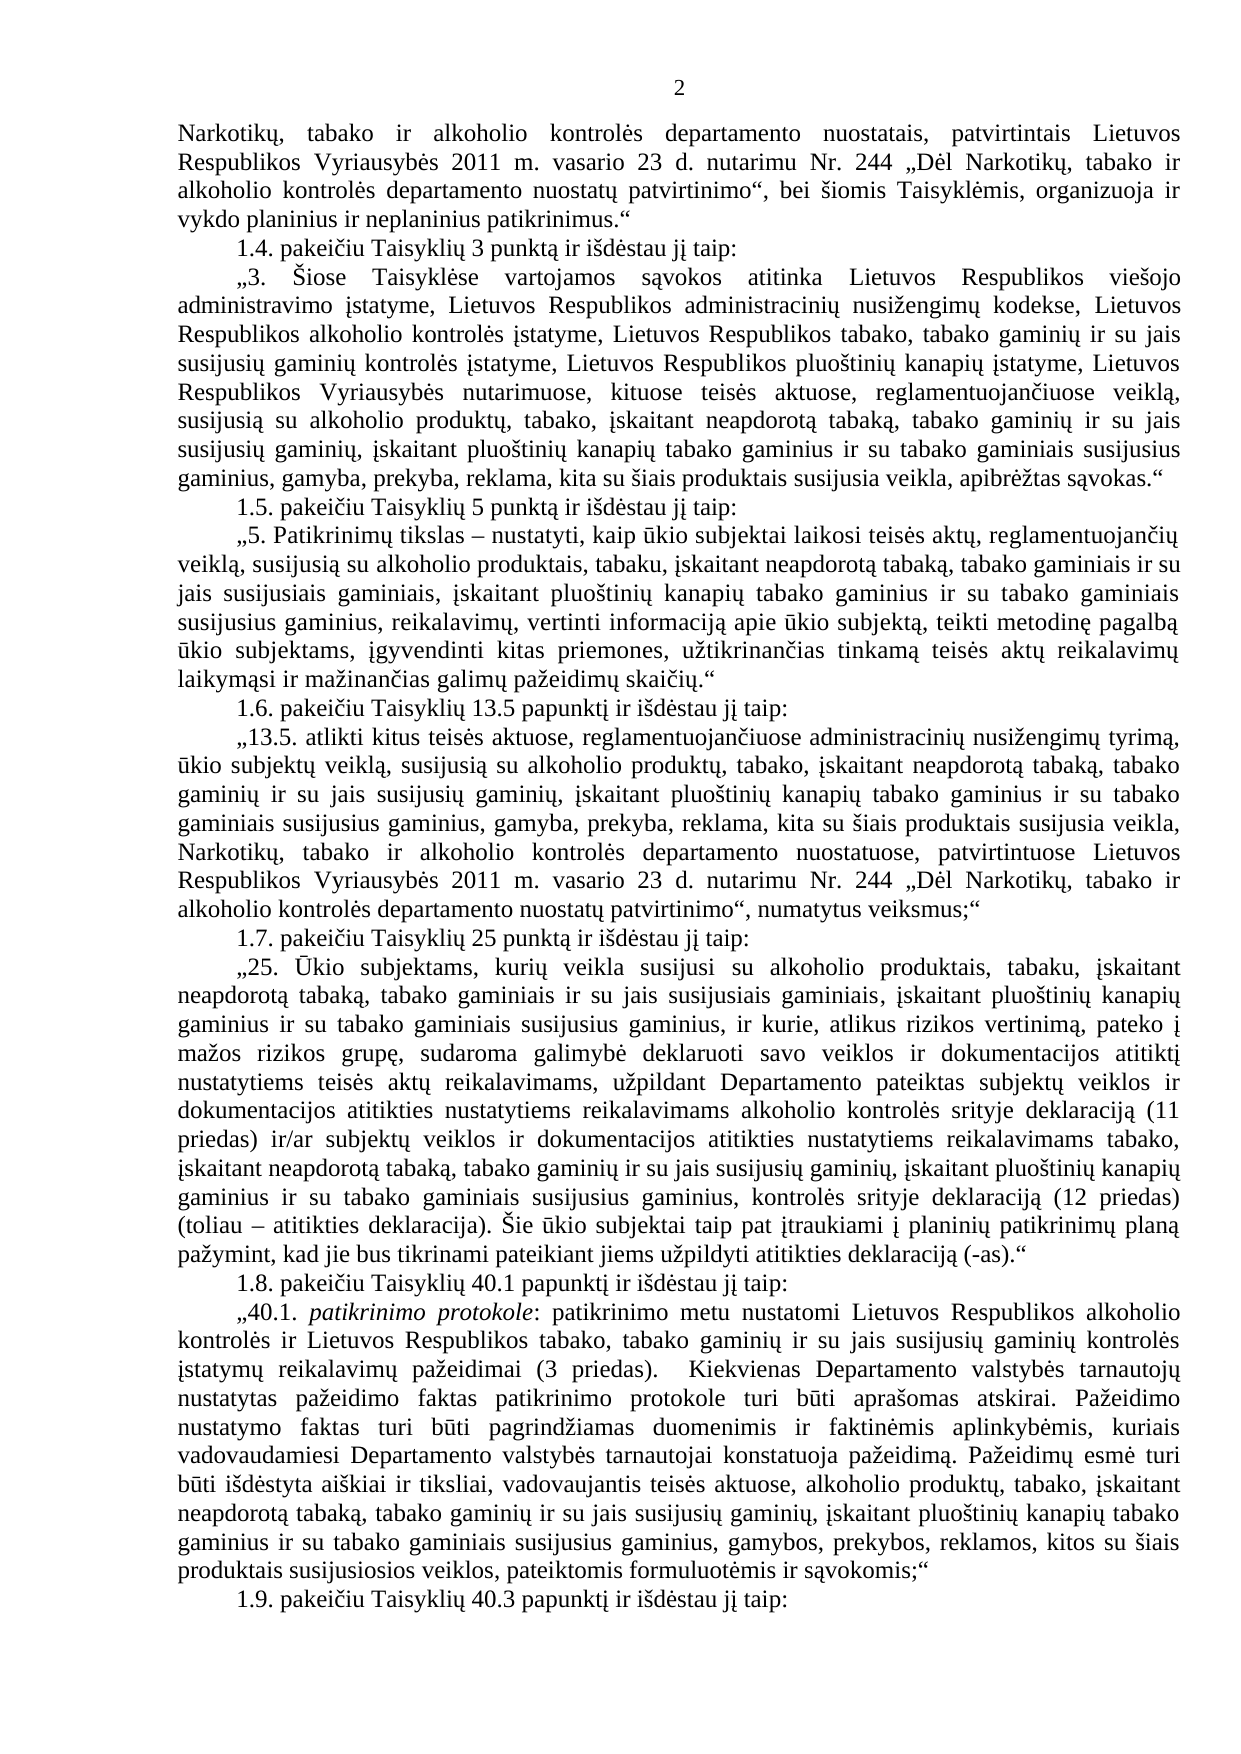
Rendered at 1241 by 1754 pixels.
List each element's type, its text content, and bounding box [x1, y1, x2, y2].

text „3. Šiose Taisyklėse vartojamos sąvokos atitinka Lietuvos Respublikos viešojo administravimo įstatyme, Lietuvos Respublikos administracinių nusižengimų kodekse, Lietuvos Respublikos alkoholio kontrolės įstatyme, Lietuvos Respublikos tabako, tabako gaminių ir su jais susijusių gaminių kontrolės įstatyme, Lietuvos Respublikos pluoštinių kanapių įstatyme, Lietuvos Respublikos Vyriausybės nutarimuose, kituose teisės aktuose, reglamentuojančiuose veiklą, susijusią su alkoholio produktų, tabako, įskaitant neapdorotą tabaką, tabako gaminių ir su jais susijusių gaminių, įskaitant pluoštinių kanapių tabako gaminius ir su tabako gaminiais susijusius gaminius, gamyba, prekyba, reklama, kita su šiais produktais susijusia veikla, apibrėžtas sąvokas.“ [177, 262, 1181, 492]
text 1.8. pakeičiu Taisyklių 40.1 papunktį ir išdėstau jį taip: [177, 1268, 1181, 1297]
text „13.5. atlikti kitus teisės aktuose, reglamentuojančiuose administracinių nusižengimų tyrimą, ūkio subjektų veiklą, susijusią su alkoholio produktų, tabako, įskaitant neapdorotą tabaką, tabako gaminių ir su jais susijusių gaminių, įskaitant pluoštinių kanapių tabako gaminius ir su tabako gaminiais susijusius gaminius, gamyba, prekyba, reklama, kita su šiais produktais susijusia veikla, Narkotikų, tabako ir alkoholio kontrolės departamento nuostatuose, patvirtintuose Lietuvos Respublikos Vyriausybės 2011 m. vasario 23 d. nutarimu Nr. 244 „Dėl Narkotikų, tabako ir alkoholio kontrolės departamento nuostatų patvirtinimo“, numatytus veiksmus;“ [177, 722, 1181, 923]
text „25. Ūkio subjektams, kurių veikla susijusi su alkoholio produktais, tabaku, įskaitant neapdorotą tabaką, tabako gaminiais ir su jais susijusiais gaminiais, įskaitant pluoštinių kanapių gaminius ir su tabako gaminiais susijusius gaminius, ir kurie, atlikus rizikos vertinimą, pateko į mažos rizikos grupę, sudaroma galimybė deklaruoti savo veiklos ir dokumentacijos atitiktį nustatytiems teisės aktų reikalavimams, užpildant Departamento pateiktas subjektų veiklos ir dokumentacijos atitikties nustatytiems reikalavimams alkoholio kontrolės srityje deklaraciją (11 priedas) ir/ar subjektų veiklos ir dokumentacijos atitikties nustatytiems reikalavimams tabako, įskaitant neapdorotą tabaką, tabako gaminių ir su jais susijusių gaminių, įskaitant pluoštinių kanapių gaminius ir su tabako gaminiais susijusius gaminius, kontrolės srityje deklaraciją (12 priedas) (toliau – atitikties deklaracija). Šie ūkio subjektai taip pat įtraukiami į planinių patikrinimų planą pažymint, kad jie bus tikrinami pateikiant jiems užpildyti atitikties deklaraciją (-as).“ [177, 952, 1181, 1268]
text 1.6. pakeičiu Taisyklių 13.5 papunktį ir išdėstau jį taip: [177, 693, 1181, 722]
text 1.9. pakeičiu Taisyklių 40.3 papunktį ir išdėstau jį taip: [177, 1584, 1181, 1613]
text 1.7. pakeičiu Taisyklių 25 punktą ir išdėstau jį taip: [177, 923, 1181, 952]
text Narkotikų, tabako ir alkoholio kontrolės departamento nuostatais, patvirtintais Lietuvos Respublikos Vyriausybės 2011 m. vasario 23 d. nutarimu Nr. 244 „Dėl Narkotikų, tabako ir alkoholio kontrolės departamento nuostatų patvirtinimo“, bei šiomis Taisyklėmis, organizuoja ir vykdo planinius ir neplaninius patikrinimus.“ [177, 118, 1181, 233]
text „5. Patikrinimų tikslas – nustatyti, kaip ūkio subjektai laikosi teisės aktų, reglamentuojančių veiklą, susijusią su alkoholio produktais, tabaku, įskaitant neapdorotą tabaką, tabako gaminiais ir su jais susijusiais gaminiais, įskaitant pluoštinių kanapių tabako gaminius ir su tabako gaminiais susijusius gaminius, reikalavimų, vertinti informaciją apie ūkio subjektą, teikti metodinę pagalbą ūkio subjektams, įgyvendinti kitas priemones, užtikrinančias tinkamą teisės aktų reikalavimų laikymąsi ir mažinančias galimų pažeidimų skaičių.“ [177, 521, 1181, 693]
text 1.4. pakeičiu Taisyklių 3 punktą ir išdėstau jį taip: [177, 233, 1181, 262]
text 1.5. pakeičiu Taisyklių 5 punktą ir išdėstau jį taip: [177, 492, 1181, 521]
text „40.1. patikrinimo protokole: patikrinimo metu nustatomi Lietuvos Respublikos alkoholio kontrolės ir Lietuvos Respublikos tabako, tabako gaminių ir su jais susijusių gaminių kontrolės įstatymų reikalavimų pažeidimai (3 priedas). Kiekvienas Departamento valstybės tarnautojų nustatytas pažeidimo faktas patikrinimo protokole turi būti aprašomas atskirai. Pažeidimo nustatymo faktas turi būti pagrindžiamas duomenimis ir faktinėmis aplinkybėmis, kuriais vadovaudamiesi Departamento valstybės tarnautojai konstatuoja pažeidimą. Pažeidimų esmė turi būti išdėstyta aiškiai ir tiksliai, vadovaujantis teisės aktuose, alkoholio produktų, tabako, įskaitant neapdorotą tabaką, tabako gaminių ir su jais susijusių gaminių, įskaitant pluoštinių kanapių tabako gaminius ir su tabako gaminiais susijusius gaminius, gamybos, prekybos, reklamos, kitos su šiais produktais susijusiosios veiklos, pateiktomis formuluotėmis ir sąvokomis;“ [177, 1297, 1181, 1584]
